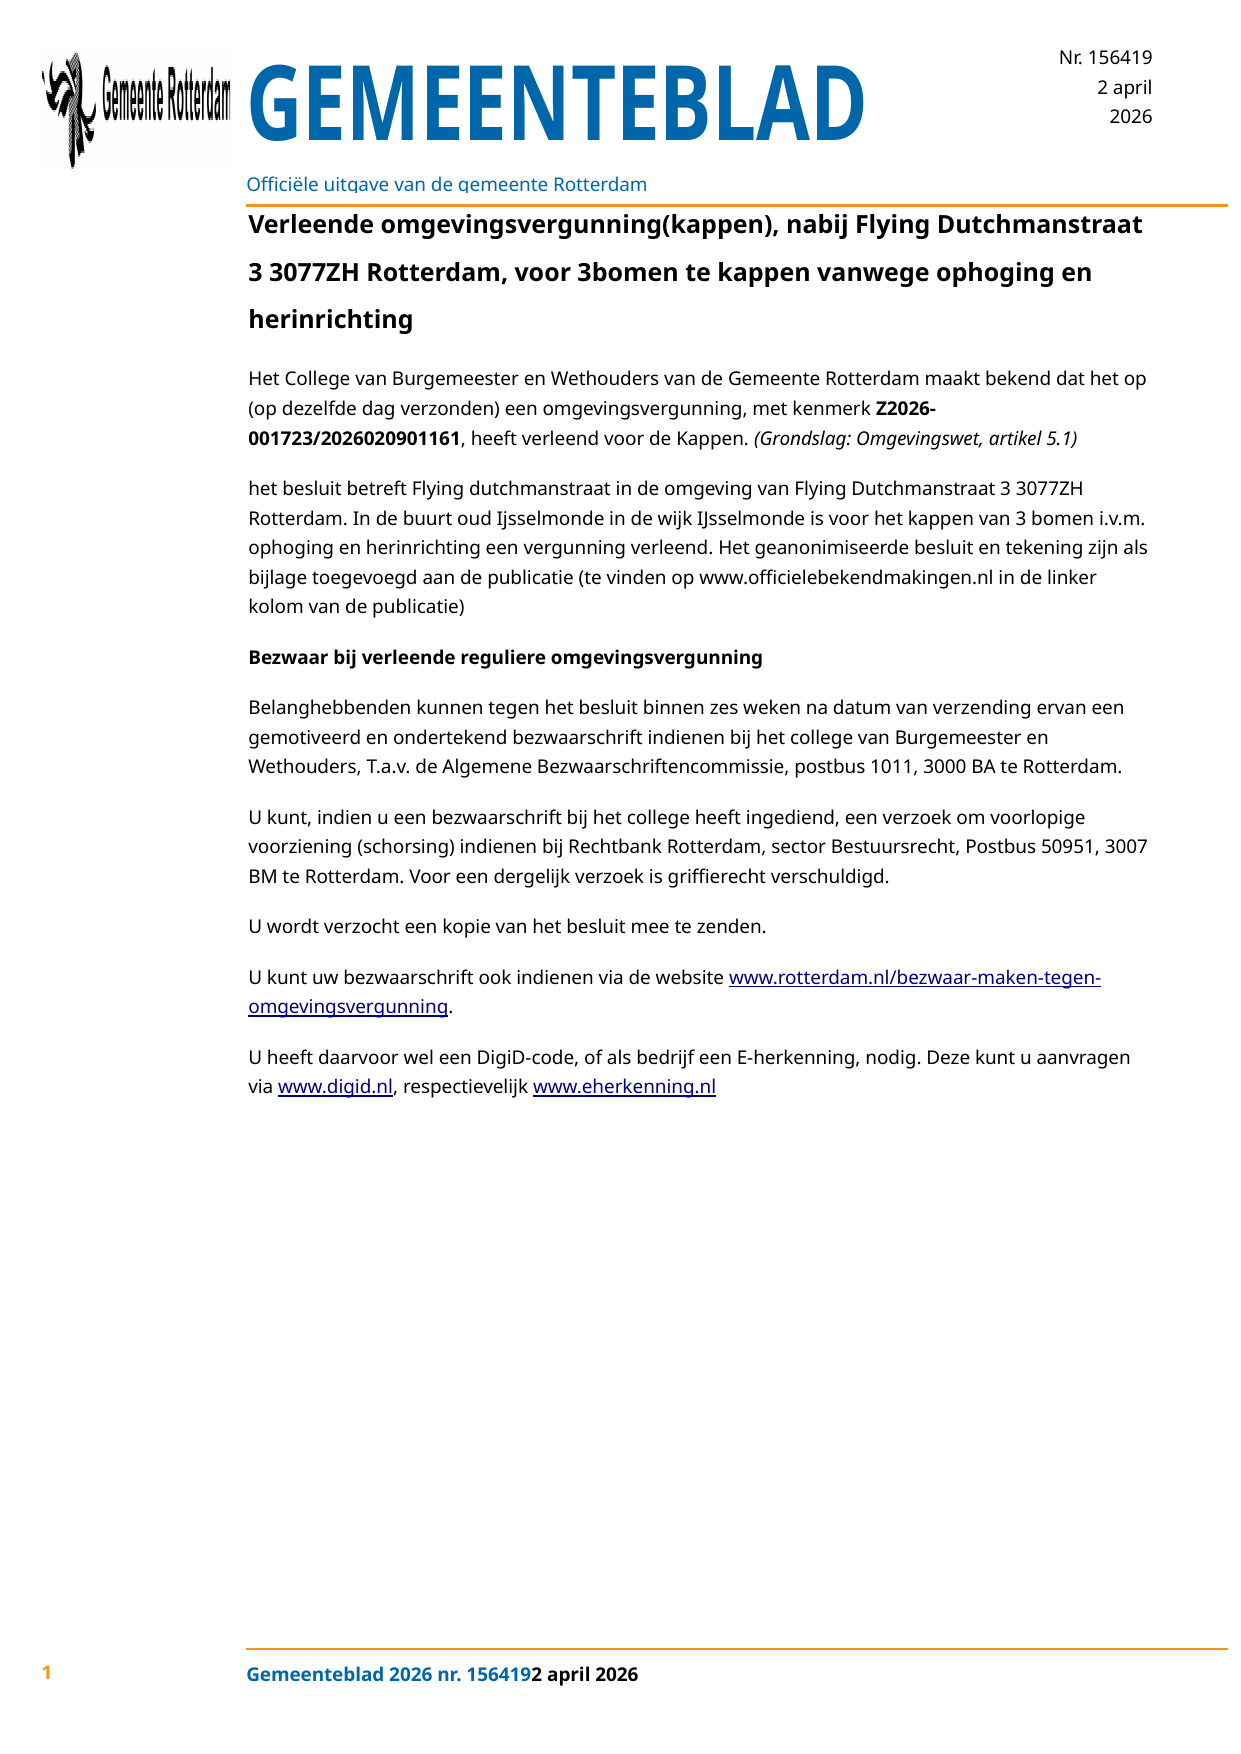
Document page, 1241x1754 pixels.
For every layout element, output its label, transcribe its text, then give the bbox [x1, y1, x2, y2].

text Belanghebbenden kunnen tegen het besluit binnen zes weken na datum van verzending ervan een gemotiveerd en ondertekend bezwaarschrift indienen bij het college van Burgemeester en Wethouders, T.a.v. de Algemene Bezwaarschriftencommissie, postbus 1011, 3000 BA te Rotterdam. [248, 694, 1152, 779]
text U wordt verzocht een kopie van het besluit mee te zenden. [248, 913, 1152, 939]
text U kunt uw bezwaarschrift ook indienen via de website www.rotterdam.nl/bezwaar-maken-tegen-omgevingsvergunning. [248, 964, 1152, 1019]
text Het College van Burgemeester en Wethouders van de Gemeente Rotterdam maakt bekend dat het op (op dezelfde dag verzonden) een omgevingsvergunning, met kenmerk Z2026-001723/2026020901161, heeft verleend voor de Kappen. (Grondslag: Omgevingswet, artikel 5.1) [248, 366, 1152, 450]
text het besluit betreft Flying dutchmanstraat in de omgeving van Flying Dutchmanstraat 3 3077ZH Rotterdam. In de buurt oud Ijsselmonde in de wijk IJsselmonde is voor het kappen van 3 bomen i.v.m. ophoging en herinrichting een vergunning verleend. Het geanonimiseerde besluit en tekening zijn als bijlage toegevoegd aan de publicatie (te vinden op www.officielebekendmakingen.nl in de linker kolom van de publicatie) [248, 475, 1152, 619]
picture [41, 47, 231, 172]
text Bezwaar bij verleende reguliere omgevingsvergunning [248, 644, 1152, 669]
text U kunt, indien u een bezwaarschrift bij het college heeft ingediend, een verzoek om voorlopige voorziening (schorsing) indienen bij Rechtbank Rotterdam, sector Bestuursrecht, Postbus 50951, 3007 BM te Rotterdam. Voor een dergelijk verzoek is griffierecht verschuldigd. [248, 804, 1152, 889]
text U heeft daarvoor wel een DigiD-code, of als bedrijf een E-herkenning, nodig. Deze kunt u aanvragen via www.digid.nl, respectievelijk www.eherkenning.nl [248, 1044, 1152, 1099]
text Verleende omgevingsvergunning(kappen), nabij Flying Dutchmanstraat 3 3077ZH Rotterdam, voor 3bomen te kappen vanwege ophoging en herinrichting [248, 207, 1152, 336]
